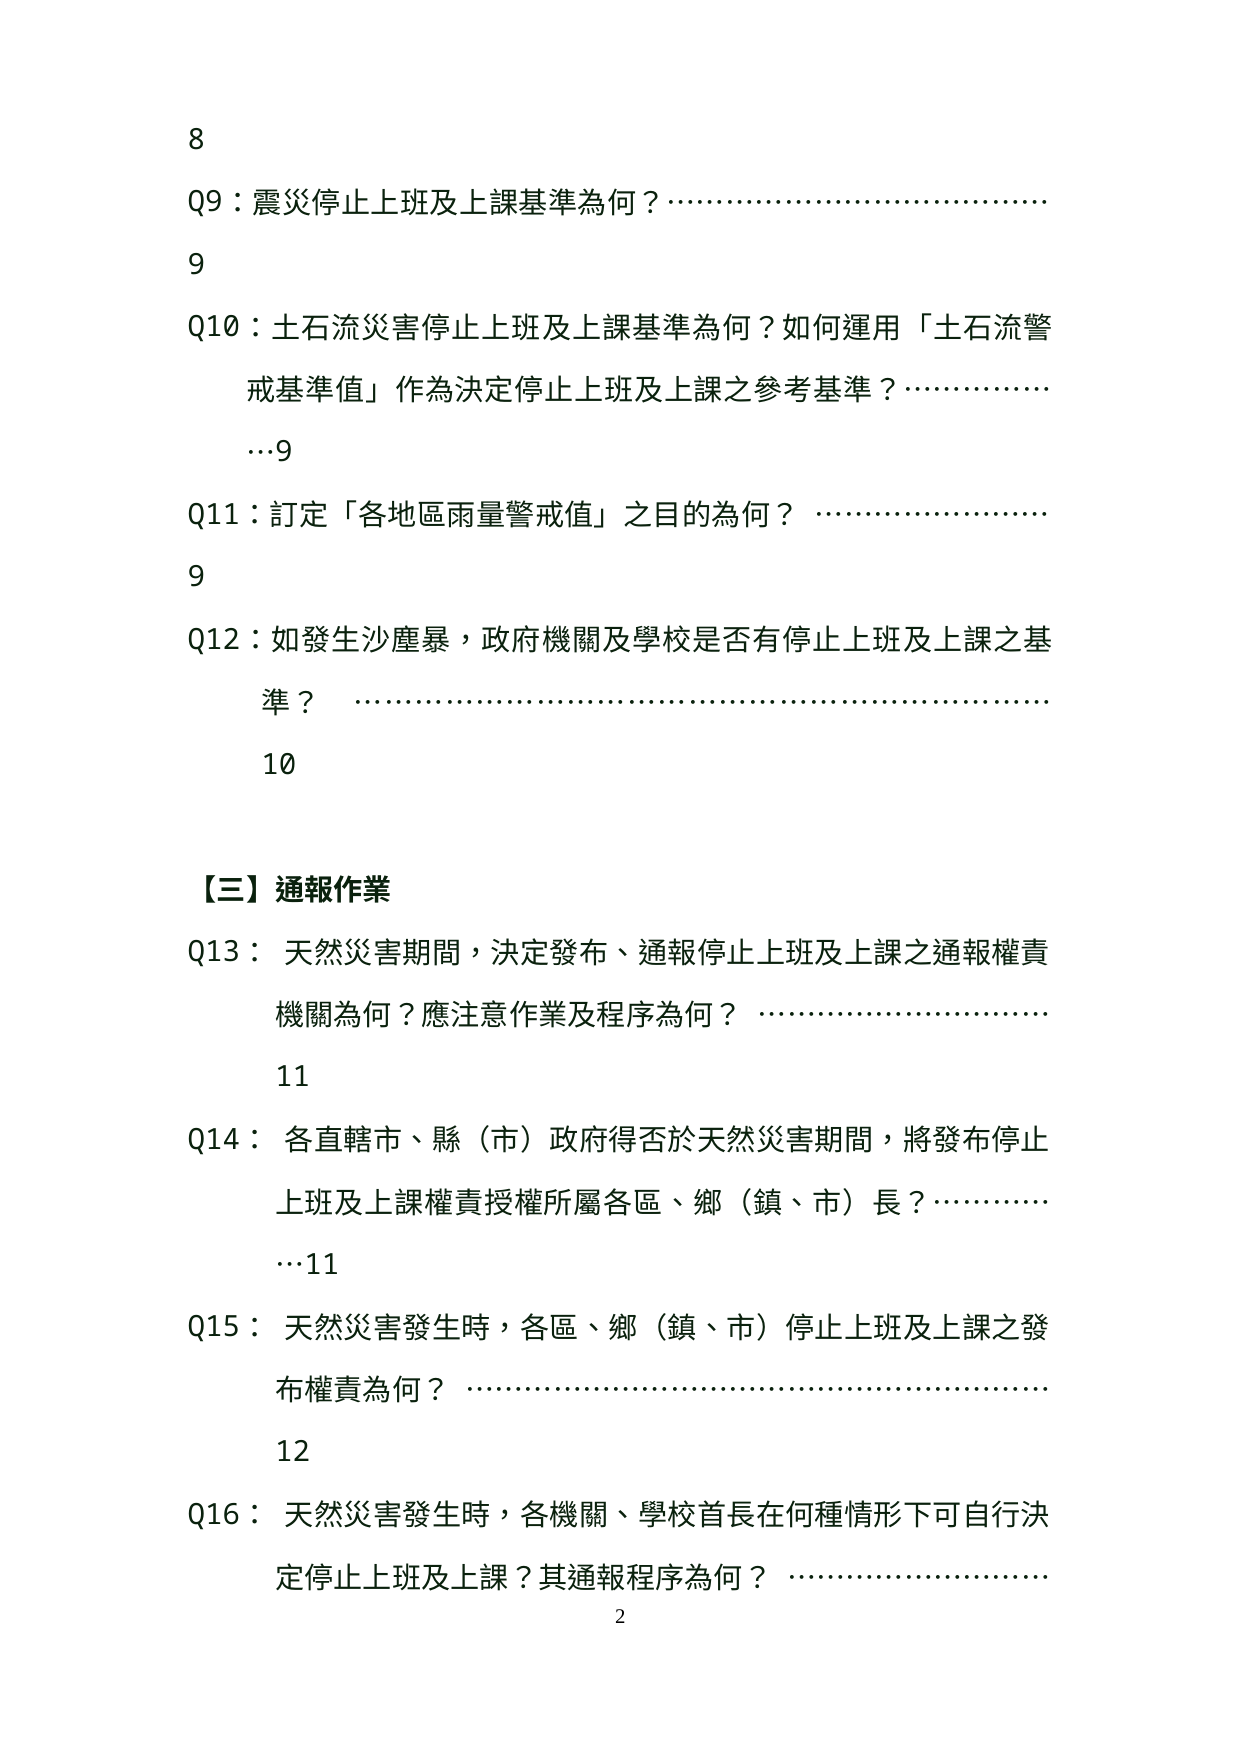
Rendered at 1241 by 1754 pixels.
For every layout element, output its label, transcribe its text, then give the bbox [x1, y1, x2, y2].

text Q12：如發生沙塵暴，政府機關及學校是否有停止上班及上課之基準？ ……………………………………………………………10 [187, 596, 1053, 784]
text Q10：土石流災害停止上班及上課基準為何？如何運用「土石流警戒基準值」作為決定停止上班及上課之參考基準？………………9 [187, 284, 1053, 471]
text Q14： 各直轄市、縣（市）政府得否於天然災害期間，將發布停止上班及上課權責授權所屬各區、鄉（鎮、市）長？……………11 [187, 1096, 1053, 1284]
text 【三】通報作業 [187, 846, 1053, 909]
text Q16： 天然災害發生時，各機關、學校首長在何種情形下可自行決定停止上班及上課？其通報程序為何？ ……………………… [187, 1471, 1053, 1596]
text Q15： 天然災害發生時，各區、鄉（鎮、市）停止上班及上課之發布權責為何？ ……………………………………………………12 [187, 1284, 1053, 1471]
text 8 [187, 96, 1053, 159]
text Q9：震災停止上班及上課基準為何？…………………………………9 [187, 159, 1053, 284]
text Q13： 天然災害期間，決定發布、通報停止上班及上課之通報權責機關為何？應注意作業及程序為何？ …………………………11 [187, 909, 1053, 1096]
text Q11：訂定「各地區雨量警戒值」之目的為何？ ……………………9 [187, 471, 1053, 596]
